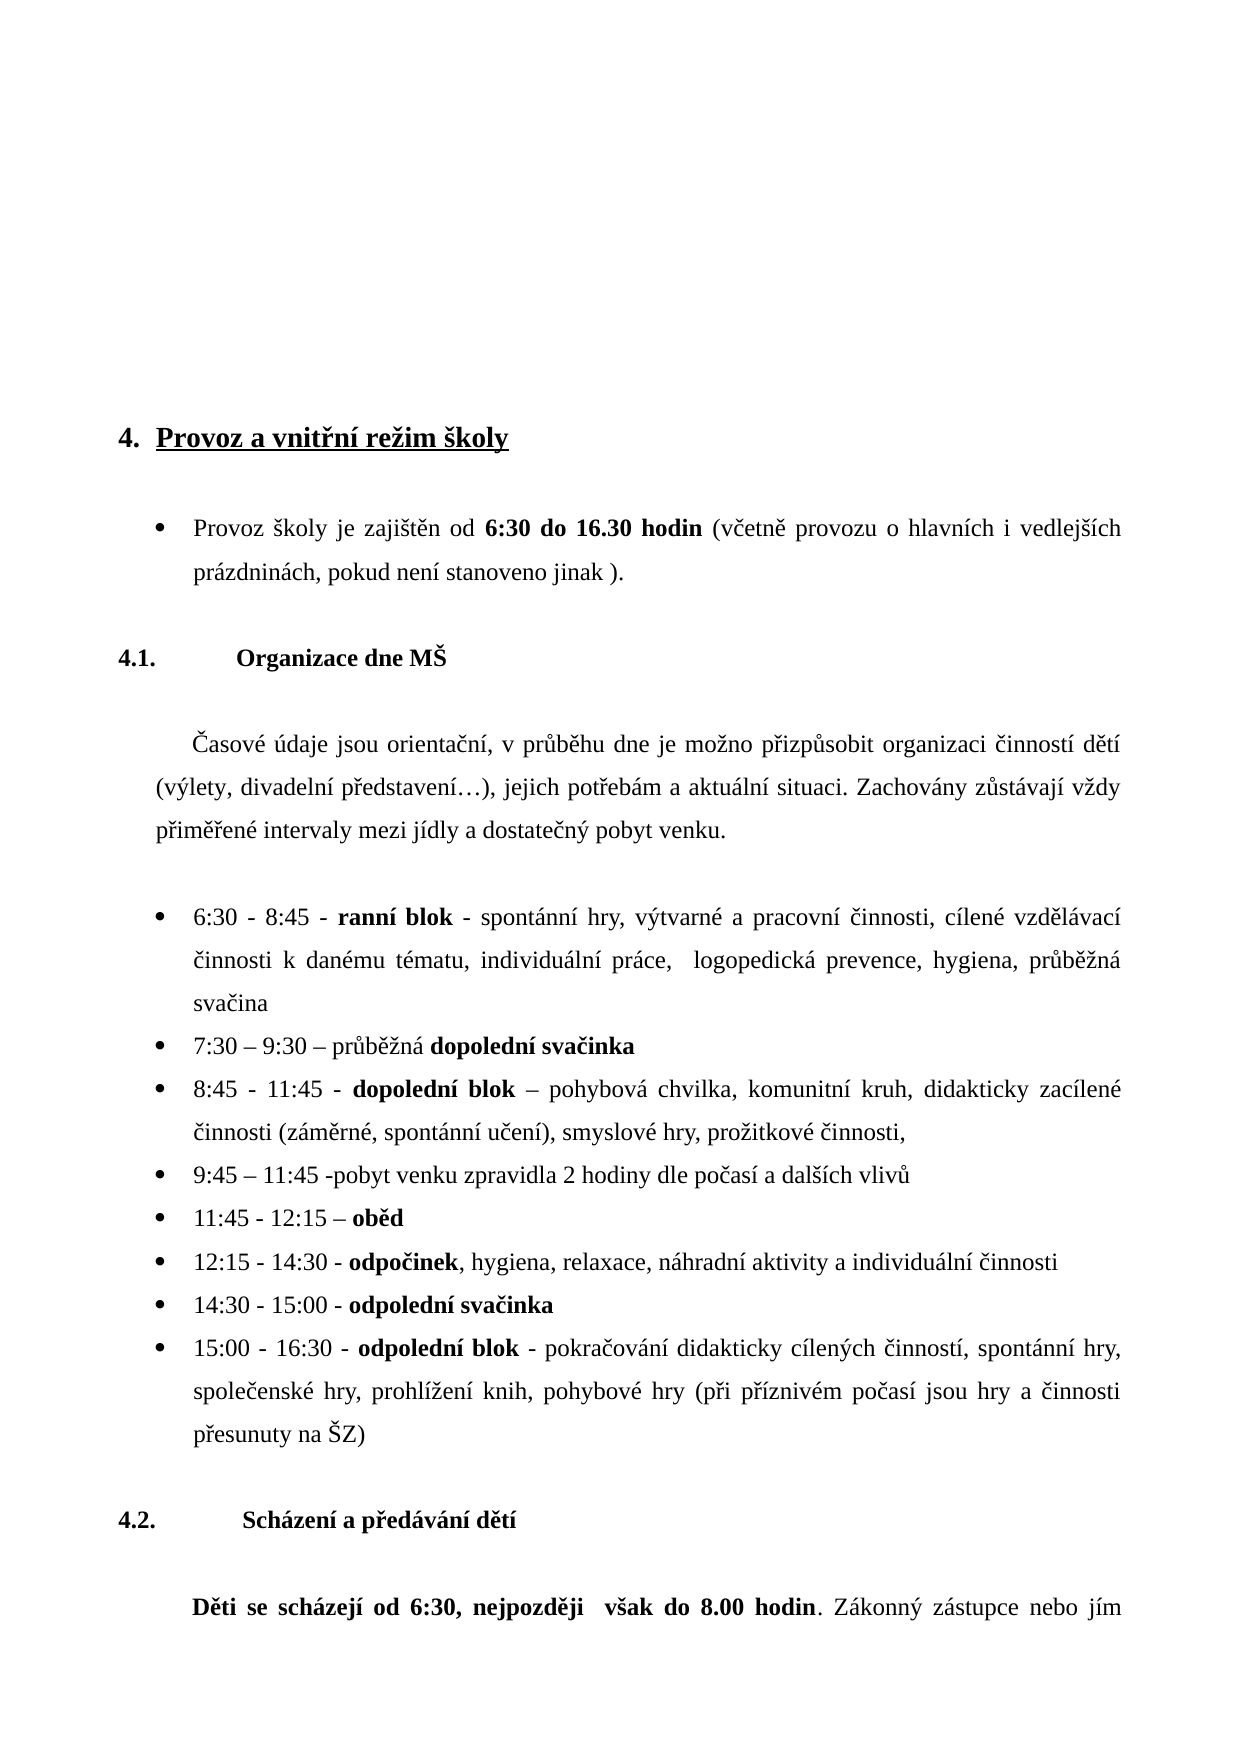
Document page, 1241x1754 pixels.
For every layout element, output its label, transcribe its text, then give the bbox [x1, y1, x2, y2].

list 6:30 - 8:45 - ranní blok - spontánní hry, výtvarné a pracovní činnosti, cílené vzdělávací činnosti k danému tématu, individuální práce, logopedická prevence, hygiena, průběžná svačina [156, 902, 1122, 1017]
list 8:45 - 11:45 - dopolední blok – pohybová chvilka, komunitní kruh, didakticky zacílené činnosti (záměrné, spontánní učení), smyslové hry, prožitkové činnosti, [156, 1074, 1122, 1146]
text Děti se scházejí od 6:30, nejpozději však do 8.00 hodin. Zákonný zástupce nebo jím [118, 1592, 1122, 1620]
list Provoz školy je zajištěn od 6:30 do 16.30 hodin (včetně provozu o hlavních i vedlejších prázdninách, pokud není stanoveno jinak ). [156, 513, 1122, 585]
list Organizace dne MŠ [118, 643, 1122, 672]
list Scházení a předávání dětí [118, 1505, 1122, 1534]
list Provoz a vnitřní režim školy [118, 420, 1122, 453]
list 14:30 - 15:00 - odpolední svačinka [156, 1290, 1122, 1318]
text Časové údaje jsou orientační, v průběhu dne je možno přizpůsobit organizaci činností dětí (výlety, divadelní představení…), jejich potřebám a aktuální situaci. Zachovány zůstávají vždy přiměřené intervaly mezi jídly a dostatečný pobyt venku. [156, 729, 1122, 844]
list 7:30 – 9:30 – průběžná dopolední svačinka [156, 1031, 1122, 1060]
list 11:45 - 12:15 – oběd [156, 1203, 1122, 1232]
list 15:00 - 16:30 - odpolední blok - pokračování didakticky cílených činností, spontánní hry, společenské hry, prohlížení knih, pohybové hry (při příznivém počasí jsou hry a činnosti přesunuty na ŠZ) [156, 1333, 1122, 1448]
list 12:15 - 14:30 - odpočinek, hygiena, relaxace, náhradní aktivity a individuální činnosti [156, 1247, 1122, 1275]
list 9:45 – 11:45 -pobyt venku zpravidla 2 hodiny dle počasí a dalších vlivů [156, 1160, 1122, 1189]
